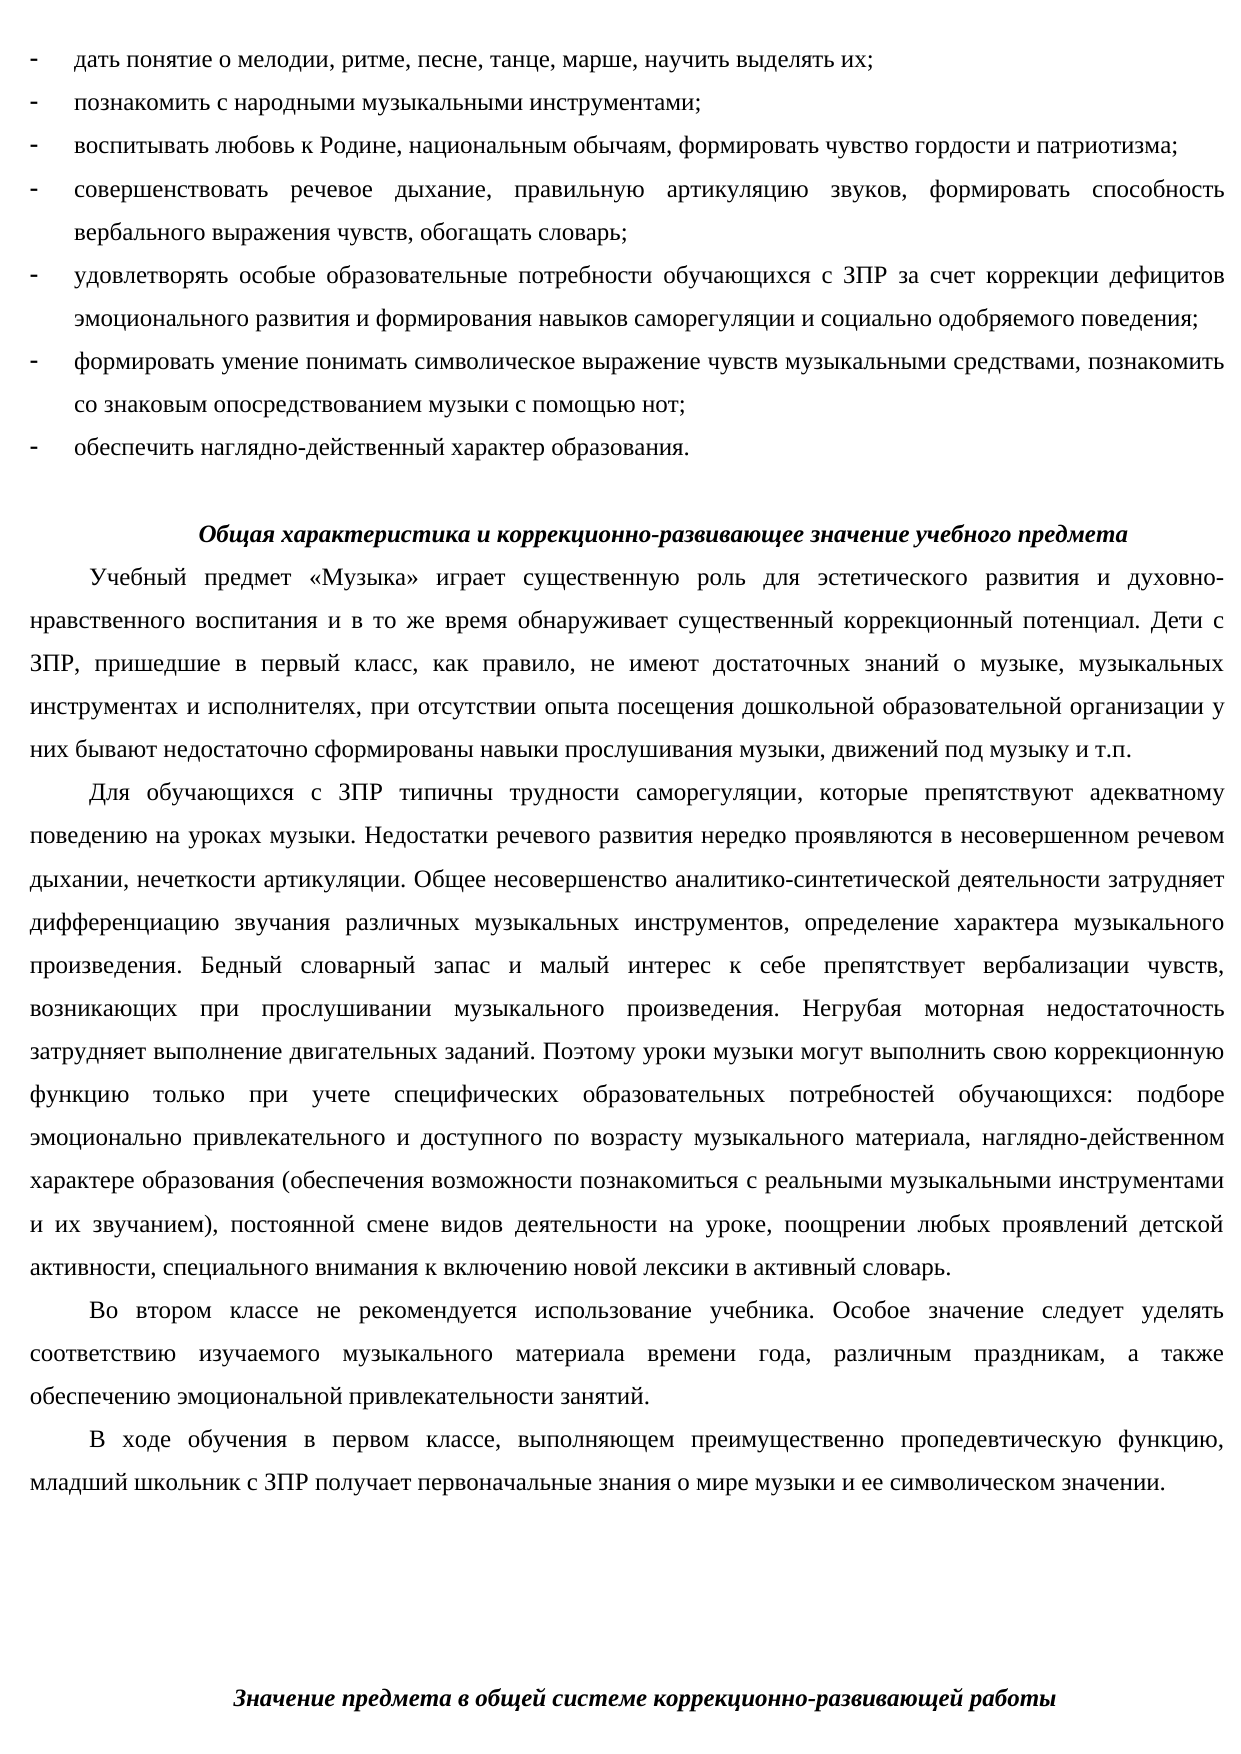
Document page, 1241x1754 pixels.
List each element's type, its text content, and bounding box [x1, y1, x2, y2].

text Для обучающихся с ЗПР типичны трудности саморегуляции, которые препятствуют адекватному поведению на уроках музыки. Недостатки речевого развития нередко проявляются в несовершенном речевом дыхании, нечеткости артикуляции. Общее несовершенство аналитико-синтетической деятельности затрудняет дифференциацию звучания различных музыкальных инструментов, определение характера музыкального произведения. Бедный словарный запас и малый интерес к себе препятствует вербализации чувств, возникающих при прослушивании музыкального произведения. Негрубая моторная недостаточность затрудняет выполнение двигательных заданий. Поэтому уроки музыки могут выполнить свою коррекционную функцию только при учете специфических образовательных потребностей обучающихся: подборе эмоционально привлекательного и доступного по возрасту музыкального материала, наглядно-действенном характере образования (обеспечения возможности познакомиться с реальными музыкальными инструментами и их звучанием), постоянной смене видов деятельности на уроке, поощрении любых проявлений детской активности, специального внимания к включению новой лексики в активный словарь. [29, 777, 1226, 1281]
list воспитывать любовь к Родине, национальным обычаям, формировать чувство гордости и патриотизма; [29, 131, 1226, 159]
list дать понятие о мелодии, ритме, песне, танце, марше, научить выделять их; [29, 44, 1226, 73]
text Значение предмета в общей системе коррекционно-развивающей работы [29, 1683, 1226, 1712]
text В ходе обучения в первом классе, выполняющем преимущественно пропедевтическую функцию, младший школьник с ЗПР получает первоначальные знания о мире музыки и ее символическом значении. [29, 1424, 1226, 1496]
text Учебный предмет «Музыка» играет существенную роль для эстетического развития и духовно-нравственного воспитания и в то же время обнаруживает существенный коррекционный потенциал. Дети с ЗПР, пришедшие в первый класс, как правило, не имеют достаточных знаний о музыке, музыкальных инструментах и исполнителях, при отсутствии опыта посещения дошкольной образовательной организации у них бывают недостаточно сформированы навыки прослушивания музыки, движений под музыку и т.п. [29, 562, 1226, 763]
text Во втором классе не рекомендуется использование учебника. Особое значение следует уделять соответствию изучаемого музыкального материала времени года, различным праздникам, а также обеспечению эмоциональной привлекательности занятий. [29, 1295, 1226, 1410]
list совершенствовать речевое дыхание, правильную артикуляцию звуков, формировать способность вербального выражения чувств, обогащать словарь; [29, 174, 1226, 246]
list удовлетворять особые образовательные потребности обучающихся с ЗПР за счет коррекции дефицитов эмоционального развития и формирования навыков саморегуляции и социально одобряемого поведения; [29, 260, 1226, 332]
list обеспечить наглядно-действенный характер образования. [29, 432, 1226, 461]
list формировать умение понимать символическое выражение чувств музыкальными средствами, познакомить со знаковым опосредствованием музыки с помощью нот; [29, 346, 1226, 418]
list познакомить с народными музыкальными инструментами; [29, 87, 1226, 116]
text Общая характеристика и коррекционно-развивающее значение учебного предмета [29, 519, 1226, 547]
